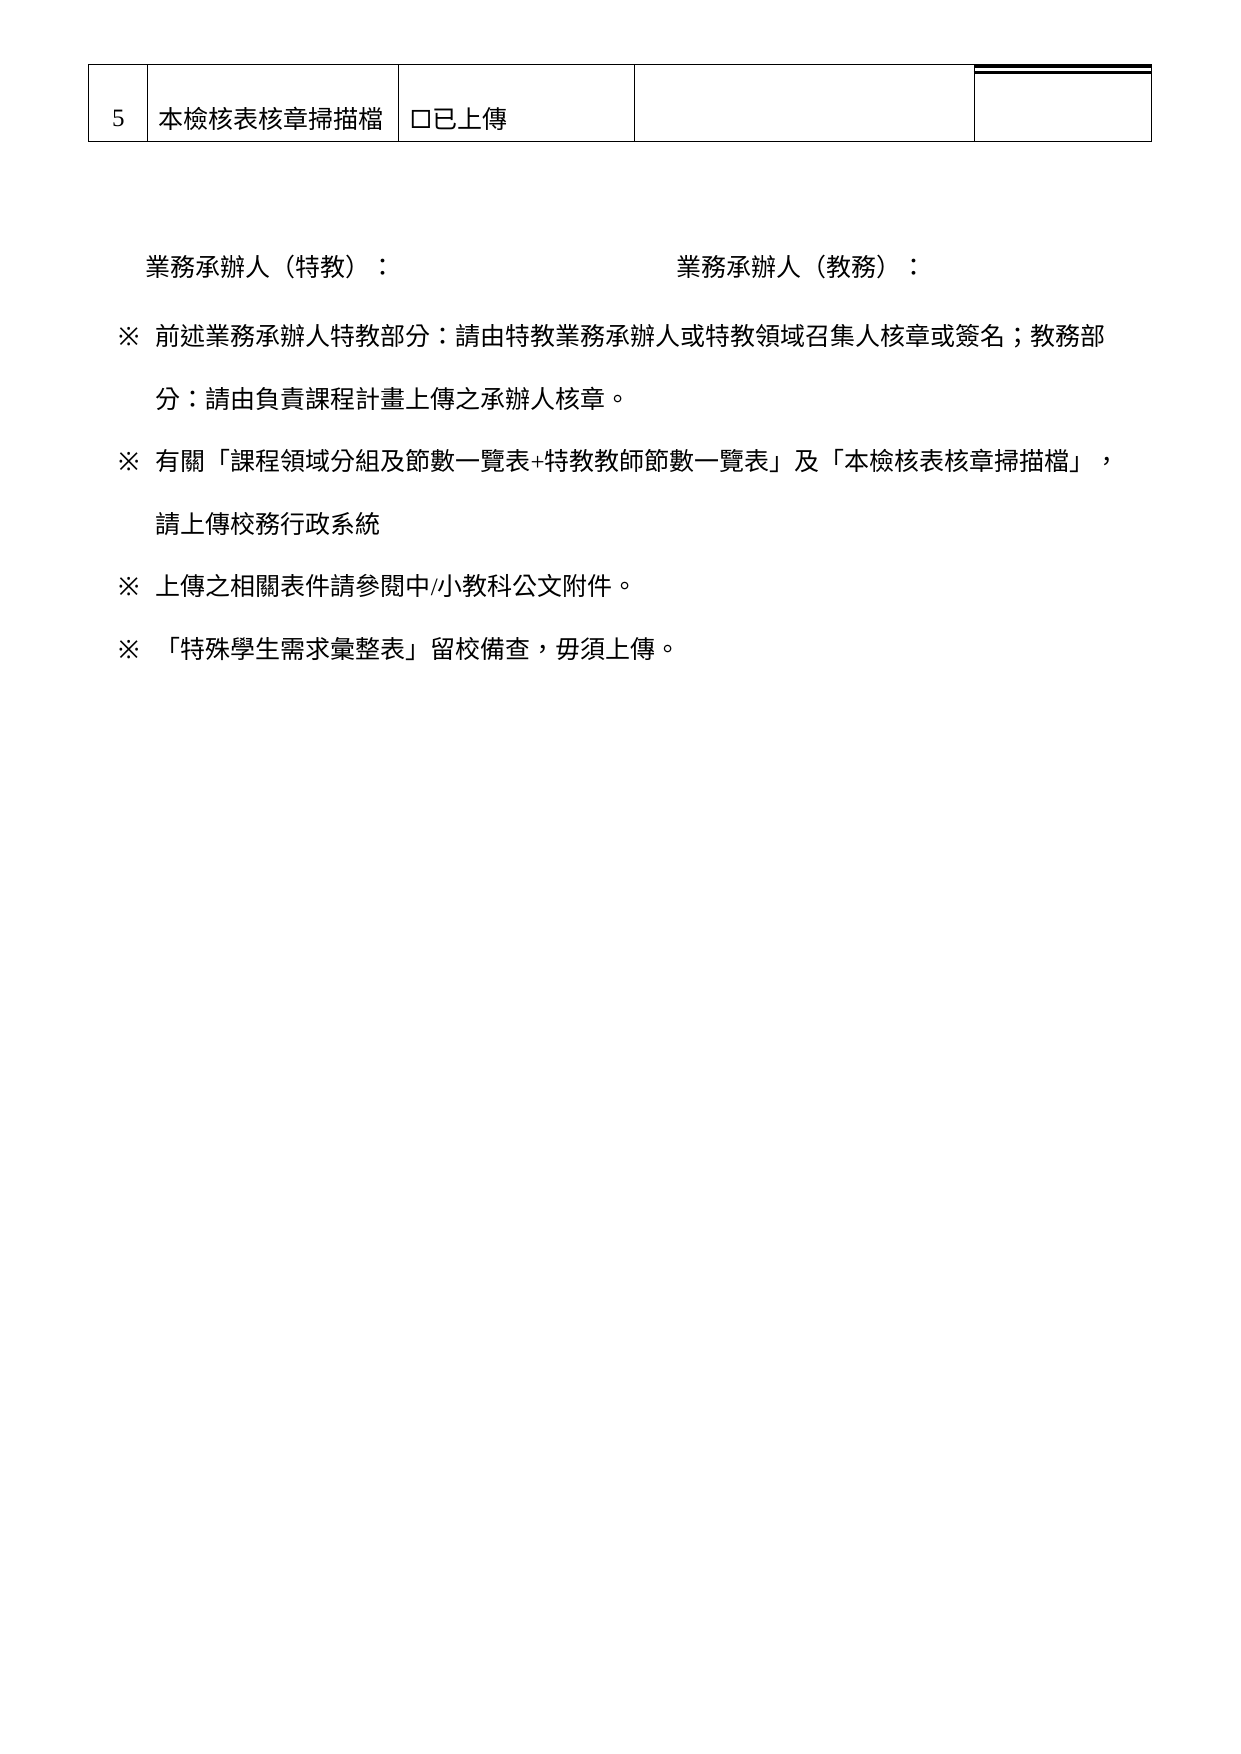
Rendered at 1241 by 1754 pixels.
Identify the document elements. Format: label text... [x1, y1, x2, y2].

list 上傳之相關表件請參閱中/小教科公文附件。 [118, 543, 1122, 606]
list 「特殊學生需求彙整表」留校備查，毋須上傳。 [118, 606, 1122, 668]
table_cell [975, 74, 1151, 141]
table_cell [635, 65, 974, 141]
list 前述業務承辦人特教部分：請由特教業務承辦人或特教領域召集人核章或簽名；教務部分：請由負責課程計畫上傳之承辦人核章。 [118, 293, 1122, 418]
table_header 業務承辦人（特教）： [89, 205, 664, 293]
table_cell 已上傳 [399, 65, 634, 141]
table_cell 5 [89, 65, 147, 141]
table_header 業務承辦人（教務）： [665, 205, 1152, 293]
table_cell 本檢核表核章掃描檔 [148, 65, 398, 141]
list 有關「課程領域分組及節數一覽表+特教教師節數一覽表」及「本檢核表核章掃描檔」，請上傳校務行政系統 [118, 418, 1122, 543]
